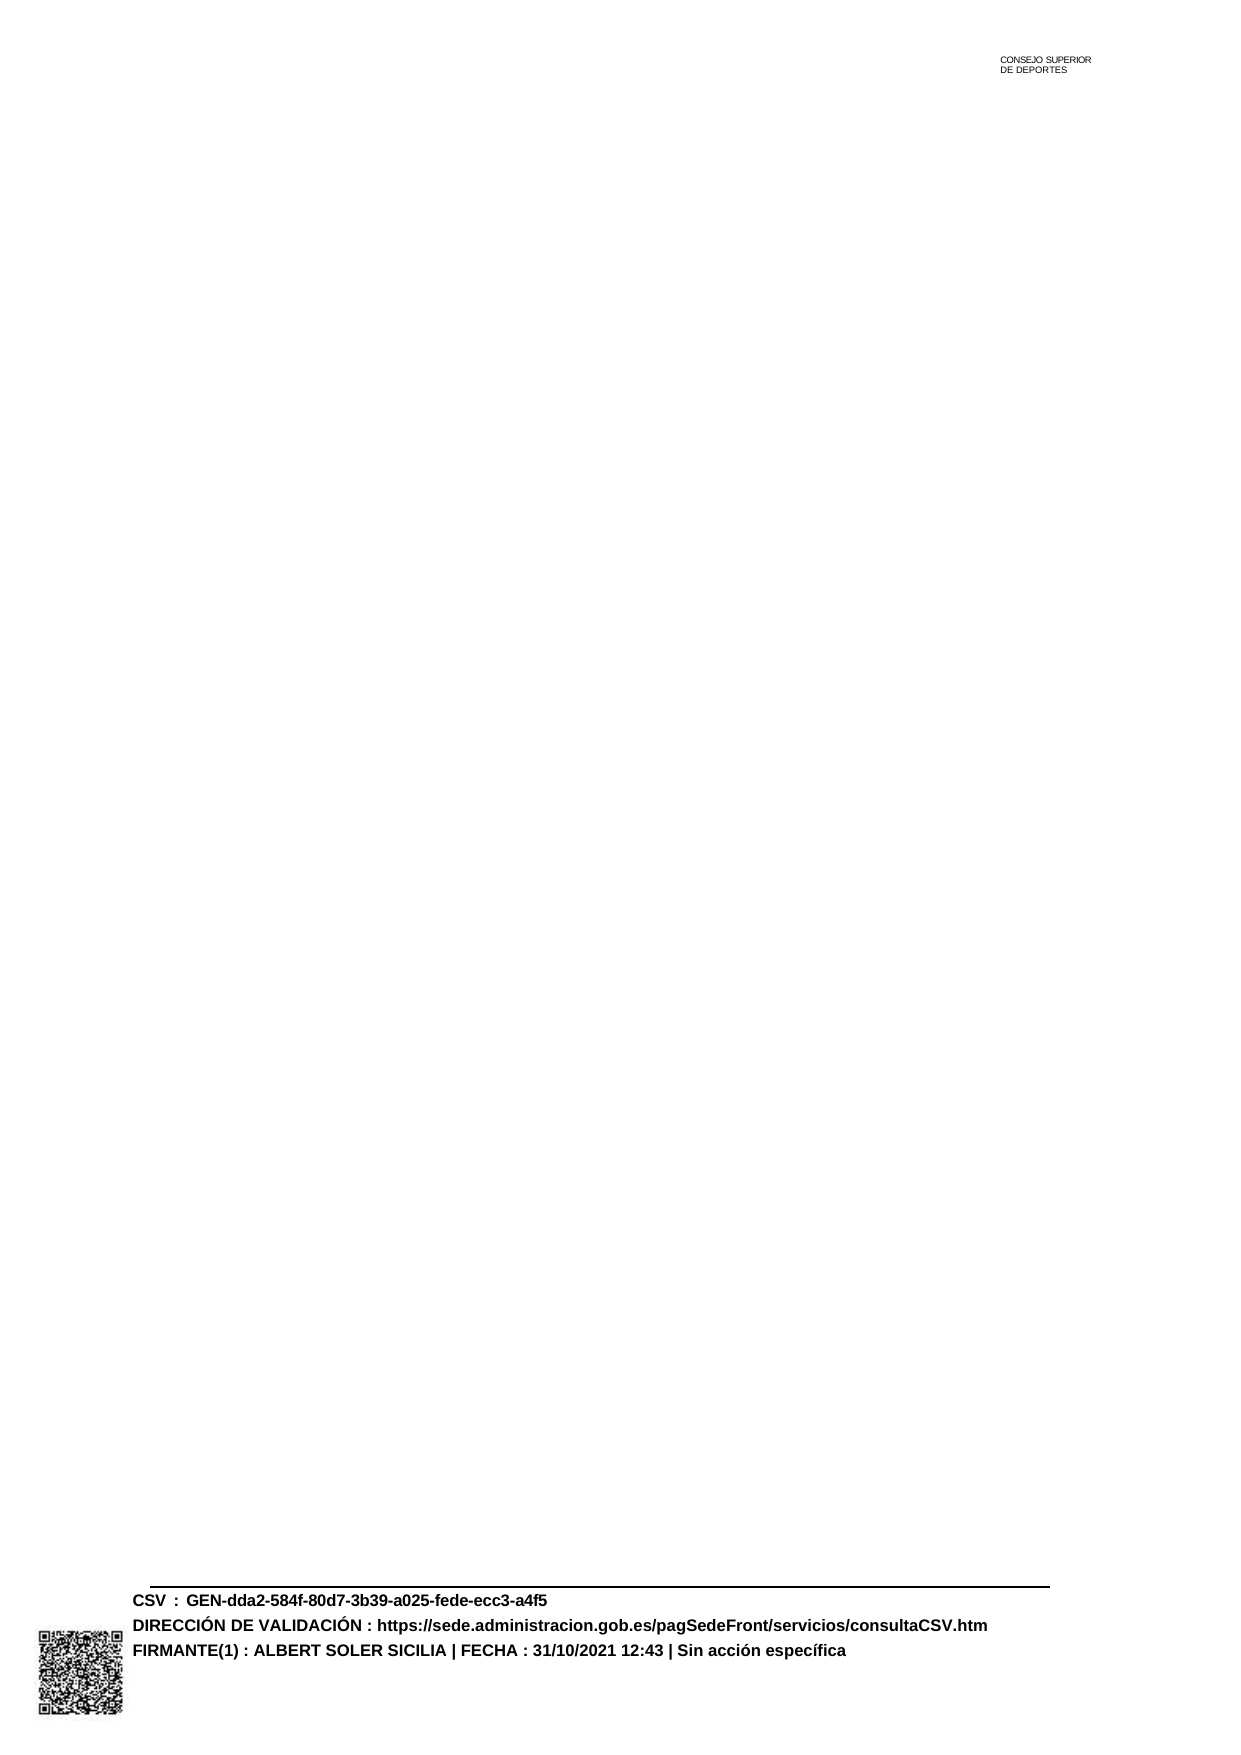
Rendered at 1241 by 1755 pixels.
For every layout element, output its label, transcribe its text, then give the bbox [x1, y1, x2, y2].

text CONSEJO SUPERIOR DE DEPORTES [1000, 55, 1093, 76]
